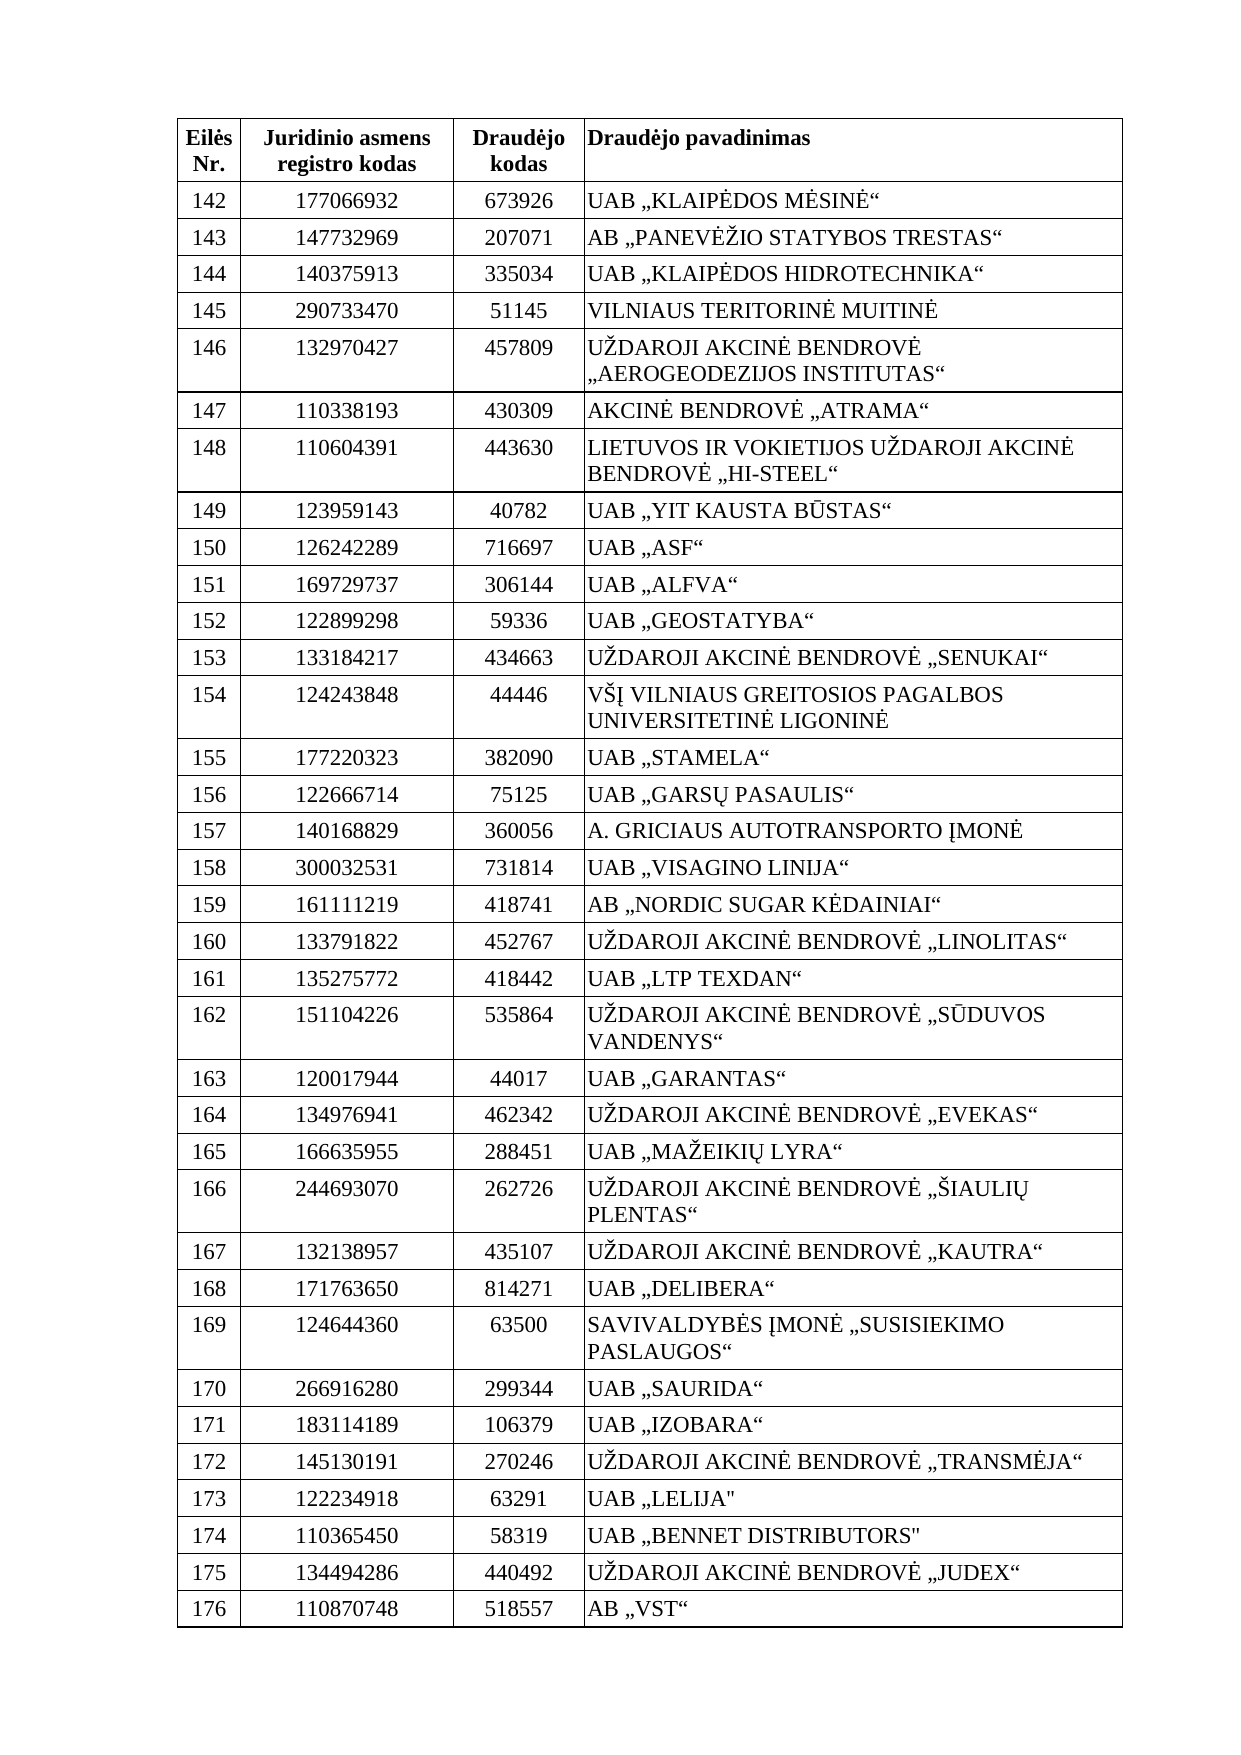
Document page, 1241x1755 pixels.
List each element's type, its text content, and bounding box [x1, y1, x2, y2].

table_cell 134494286 [241, 1554, 453, 1589]
table_cell 183114189 [241, 1407, 453, 1442]
table_cell 123959143 [241, 493, 453, 528]
table_cell 270246 [454, 1444, 584, 1479]
table_cell UAB „GARSŲ PASAULIS“ [585, 776, 1122, 812]
table_cell 133184217 [241, 640, 453, 675]
table_cell 262726 [454, 1170, 584, 1232]
table_cell 124644360 [241, 1307, 453, 1369]
table_cell 51145 [454, 293, 584, 328]
table_cell 155 [178, 739, 240, 775]
table_cell 177220323 [241, 739, 453, 775]
table_cell 167 [178, 1233, 240, 1269]
table_cell 150 [178, 529, 240, 565]
table_cell 716697 [454, 529, 584, 565]
table_cell UAB „SAURIDA“ [585, 1370, 1122, 1406]
table_cell AB „NORDIC SUGAR KĖDAINIAI“ [585, 886, 1122, 922]
table_cell VILNIAUS TERITORINĖ MUITINĖ [585, 293, 1122, 328]
table_cell 170 [178, 1370, 240, 1406]
table_cell 161 [178, 960, 240, 996]
table_cell 126242289 [241, 529, 453, 565]
table_cell 169729737 [241, 566, 453, 602]
table_cell 44017 [454, 1060, 584, 1096]
table_cell 157 [178, 813, 240, 849]
table_cell AB „PANEVĖŽIO STATYBOS TRESTAS“ [585, 219, 1122, 255]
table_cell UAB „STAMELA“ [585, 739, 1122, 775]
table_cell 731814 [454, 850, 584, 885]
table_cell 110604391 [241, 429, 453, 491]
table_cell 59336 [454, 603, 584, 638]
table_cell 156 [178, 776, 240, 812]
table_cell 306144 [454, 566, 584, 602]
table_cell 435107 [454, 1233, 584, 1269]
table_cell 244693070 [241, 1170, 453, 1232]
table_cell UAB „LELIJA'' [585, 1480, 1122, 1516]
table_cell 110365450 [241, 1517, 453, 1553]
table_cell UAB „ALFVA“ [585, 566, 1122, 602]
table_header Draudėjo kodas [454, 119, 584, 181]
table_cell 106379 [454, 1407, 584, 1442]
table_cell 300032531 [241, 850, 453, 885]
table_cell 162 [178, 997, 240, 1059]
table_cell UŽDAROJI AKCINĖ BENDROVĖ „AEROGEODEZIJOS INSTITUTAS“ [585, 329, 1122, 391]
table_cell 814271 [454, 1270, 584, 1306]
table_cell 452767 [454, 923, 584, 959]
table_cell 418741 [454, 886, 584, 922]
table_cell 159 [178, 886, 240, 922]
table_cell 140375913 [241, 256, 453, 292]
table_cell UAB „ASF“ [585, 529, 1122, 565]
table_cell 133791822 [241, 923, 453, 959]
table_cell 168 [178, 1270, 240, 1306]
table_cell 418442 [454, 960, 584, 996]
table_cell UAB „KLAIPĖDOS HIDROTECHNIKA“ [585, 256, 1122, 292]
table_cell 166 [178, 1170, 240, 1232]
table_cell 63291 [454, 1480, 584, 1516]
table_cell 144 [178, 256, 240, 292]
table_cell UAB „DELIBERA“ [585, 1270, 1122, 1306]
table_cell 171 [178, 1407, 240, 1442]
table_cell 430309 [454, 393, 584, 428]
table_cell VŠĮ VILNIAUS GREITOSIOS PAGALBOS UNIVERSITETINĖ LIGONINĖ [585, 676, 1122, 738]
table_cell UŽDAROJI AKCINĖ BENDROVĖ „TRANSMĖJA“ [585, 1444, 1122, 1479]
table_cell 172 [178, 1444, 240, 1479]
table_cell 140168829 [241, 813, 453, 849]
table_cell 175 [178, 1554, 240, 1589]
table_cell UŽDAROJI AKCINĖ BENDROVĖ „ŠIAULIŲ PLENTAS“ [585, 1170, 1122, 1232]
table_cell 290733470 [241, 293, 453, 328]
table_cell 164 [178, 1097, 240, 1132]
table_cell 120017944 [241, 1060, 453, 1096]
table_cell 40782 [454, 493, 584, 528]
table_cell 110338193 [241, 393, 453, 428]
table_cell UAB „GARANTAS“ [585, 1060, 1122, 1096]
table_header Draudėjo pavadinimas [585, 119, 1122, 181]
table_cell 122234918 [241, 1480, 453, 1516]
table_cell 151104226 [241, 997, 453, 1059]
table_cell 145130191 [241, 1444, 453, 1479]
table_cell 122899298 [241, 603, 453, 638]
table_cell UŽDAROJI AKCINĖ BENDROVĖ „LINOLITAS“ [585, 923, 1122, 959]
table_cell 382090 [454, 739, 584, 775]
table_cell 457809 [454, 329, 584, 391]
table_cell A. GRICIAUS AUTOTRANSPORTO ĮMONĖ [585, 813, 1122, 849]
table_cell 122666714 [241, 776, 453, 812]
table_cell 154 [178, 676, 240, 738]
table_cell 44446 [454, 676, 584, 738]
table_cell 518557 [454, 1591, 584, 1626]
table_cell 149 [178, 493, 240, 528]
table_cell UŽDAROJI AKCINĖ BENDROVĖ „SENUKAI“ [585, 640, 1122, 675]
table_cell 145 [178, 293, 240, 328]
table_cell 153 [178, 640, 240, 675]
table_cell SAVIVALDYBĖS ĮMONĖ „SUSISIEKIMO PASLAUGOS“ [585, 1307, 1122, 1369]
table_cell AKCINĖ BENDROVĖ „ATRAMA“ [585, 393, 1122, 428]
table_cell 434663 [454, 640, 584, 675]
table_cell UAB „YIT KAUSTA BŪSTAS“ [585, 493, 1122, 528]
table_cell UAB „IZOBARA“ [585, 1407, 1122, 1442]
table_cell 124243848 [241, 676, 453, 738]
table_cell 143 [178, 219, 240, 255]
table_cell 177066932 [241, 182, 453, 218]
table_cell 169 [178, 1307, 240, 1369]
table_cell 165 [178, 1134, 240, 1169]
table_cell 58319 [454, 1517, 584, 1553]
table_cell 335034 [454, 256, 584, 292]
table_cell AB „VST“ [585, 1591, 1122, 1626]
table_cell 151 [178, 566, 240, 602]
table_cell 148 [178, 429, 240, 491]
table_cell 132970427 [241, 329, 453, 391]
table_cell 673926 [454, 182, 584, 218]
table_cell 360056 [454, 813, 584, 849]
table_cell 443630 [454, 429, 584, 491]
table_cell 158 [178, 850, 240, 885]
table_cell 266916280 [241, 1370, 453, 1406]
table_cell 146 [178, 329, 240, 391]
table_cell 147 [178, 393, 240, 428]
table_cell UAB „MAŽEIKIŲ LYRA“ [585, 1134, 1122, 1169]
table_cell LIETUVOS IR VOKIETIJOS UŽDAROJI AKCINĖ BENDROVĖ „HI-STEEL“ [585, 429, 1122, 491]
table_cell 63500 [454, 1307, 584, 1369]
table_cell 288451 [454, 1134, 584, 1169]
table_cell 535864 [454, 997, 584, 1059]
table_cell 462342 [454, 1097, 584, 1132]
table_cell 152 [178, 603, 240, 638]
table_cell UAB „BENNET DISTRIBUTORS'' [585, 1517, 1122, 1553]
table_cell 299344 [454, 1370, 584, 1406]
table_cell 75125 [454, 776, 584, 812]
table_cell UAB „KLAIPĖDOS MĖSINĖ“ [585, 182, 1122, 218]
table_cell 142 [178, 182, 240, 218]
table_cell 207071 [454, 219, 584, 255]
table_cell 171763650 [241, 1270, 453, 1306]
table_cell 163 [178, 1060, 240, 1096]
table_cell UŽDAROJI AKCINĖ BENDROVĖ „SŪDUVOS VANDENYS“ [585, 997, 1122, 1059]
table_cell UAB „LTP TEXDAN“ [585, 960, 1122, 996]
table_cell 440492 [454, 1554, 584, 1589]
table_cell UAB „VISAGINO LINIJA“ [585, 850, 1122, 885]
table_cell UŽDAROJI AKCINĖ BENDROVĖ „KAUTRA“ [585, 1233, 1122, 1269]
table_cell 132138957 [241, 1233, 453, 1269]
table_header Juridinio asmens registro kodas [241, 119, 453, 181]
table_cell UAB „GEOSTATYBA“ [585, 603, 1122, 638]
table_cell 161111219 [241, 886, 453, 922]
table_cell 135275772 [241, 960, 453, 996]
table_cell 174 [178, 1517, 240, 1553]
table_cell UŽDAROJI AKCINĖ BENDROVĖ „EVEKAS“ [585, 1097, 1122, 1132]
table_cell 160 [178, 923, 240, 959]
table_cell 147732969 [241, 219, 453, 255]
table_cell 166635955 [241, 1134, 453, 1169]
table_cell UŽDAROJI AKCINĖ BENDROVĖ „JUDEX“ [585, 1554, 1122, 1589]
table_cell 134976941 [241, 1097, 453, 1132]
table_cell 176 [178, 1591, 240, 1626]
table_cell 110870748 [241, 1591, 453, 1626]
table_header Eilės Nr. [178, 119, 240, 181]
table_cell 173 [178, 1480, 240, 1516]
